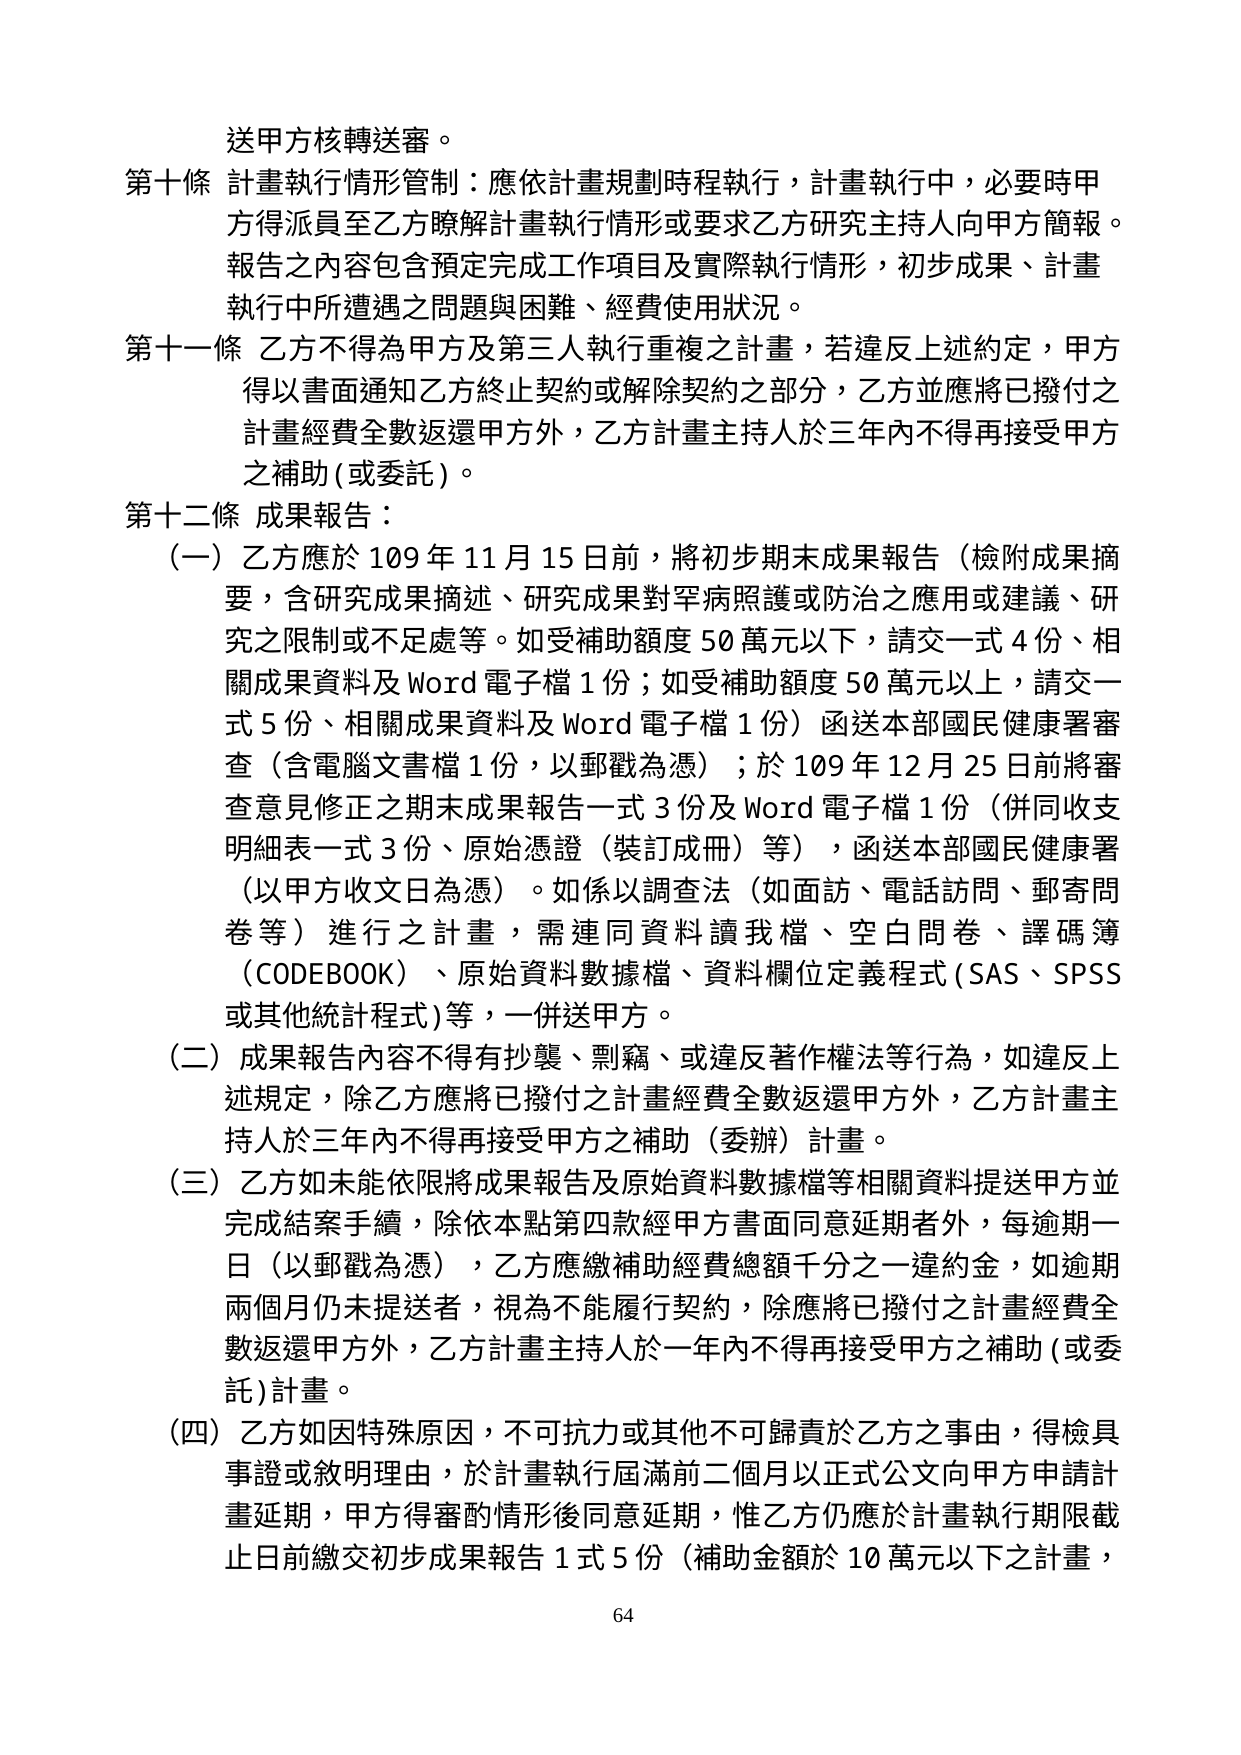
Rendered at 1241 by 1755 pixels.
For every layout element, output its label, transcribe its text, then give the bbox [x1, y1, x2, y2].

text （四）乙方如因特殊原因，不可抗力或其他不可歸責於乙方之事由，得檢具事證或敘明理由，於計畫執行屆滿前二個月以正式公文向甲方申請計畫延期，甲方得審酌情形後同意延期，惟乙方仍應於計畫執行期限截止日前繳交初步成果報告1式5份（補助金額於10萬元以下之計畫， [151, 1410, 1122, 1576]
text 第十條 計畫執行情形管制：應依計畫規劃時程執行，計畫執行中，必要時甲方得派員至乙方瞭解計畫執行情形或要求乙方研究主持人向甲方簡報。報告之內容包含預定完成工作項目及實際執行情形，初步成果、計畫執行中所遭遇之問題與困難、經費使用狀況。 [124, 160, 1122, 326]
text 第十一條 乙方不得為甲方及第三人執行重複之計畫，若違反上述約定，甲方得以書面通知乙方終止契約或解除契約之部分，乙方並應將已撥付之計畫經費全數返還甲方外，乙方計畫主持人於三年內不得再接受甲方之補助(或委託)。 [124, 326, 1122, 493]
text （三）乙方如未能依限將成果報告及原始資料數據檔等相關資料提送甲方並完成結案手續，除依本點第四款經甲方書面同意延期者外，每逾期一日（以郵戳為憑），乙方應繳補助經費總額千分之一違約金，如逾期兩個月仍未提送者，視為不能履行契約，除應將已撥付之計畫經費全數返還甲方外，乙方計畫主持人於一年內不得再接受甲方之補助(或委託)計畫。 [151, 1160, 1122, 1410]
text 第十二條 成果報告： [124, 493, 1122, 535]
text （二）成果報告內容不得有抄襲、剽竊、或違反著作權法等行為，如違反上述規定，除乙方應將已撥付之計畫經費全數返還甲方外，乙方計畫主持人於三年內不得再接受甲方之補助（委辦）計畫。 [151, 1035, 1122, 1160]
text 送甲方核轉送審。 [124, 118, 1122, 160]
text （一）乙方應於109年11月15日前，將初步期末成果報告（檢附成果摘要，含研究成果摘述、研究成果對罕病照護或防治之應用或建議、研究之限制或不足處等。如受補助額度50萬元以下，請交一式4份、相關成果資料及Word電子檔1份；如受補助額度50萬元以上，請交一式5份、相關成果資料及Word電子檔1份）函送本部國民健康署審查（含電腦文書檔1份，以郵戳為憑）；於109年12月25日前將審查意見修正之期末成果報告一式3份及Word電子檔1份（併同收支明細表一式3份、原始憑證（裝訂成冊）等），函送本部國民健康署（以甲方收文日為憑）。如係以調查法（如面訪、電話訪問、郵寄問卷等）進行之計畫，需連同資料讀我檔、空白問卷、譯碼簿（CODEBOOK）、原始資料數據檔、資料欄位定義程式(SAS、SPSS或其他統計程式)等，一併送甲方。 [151, 535, 1122, 1035]
